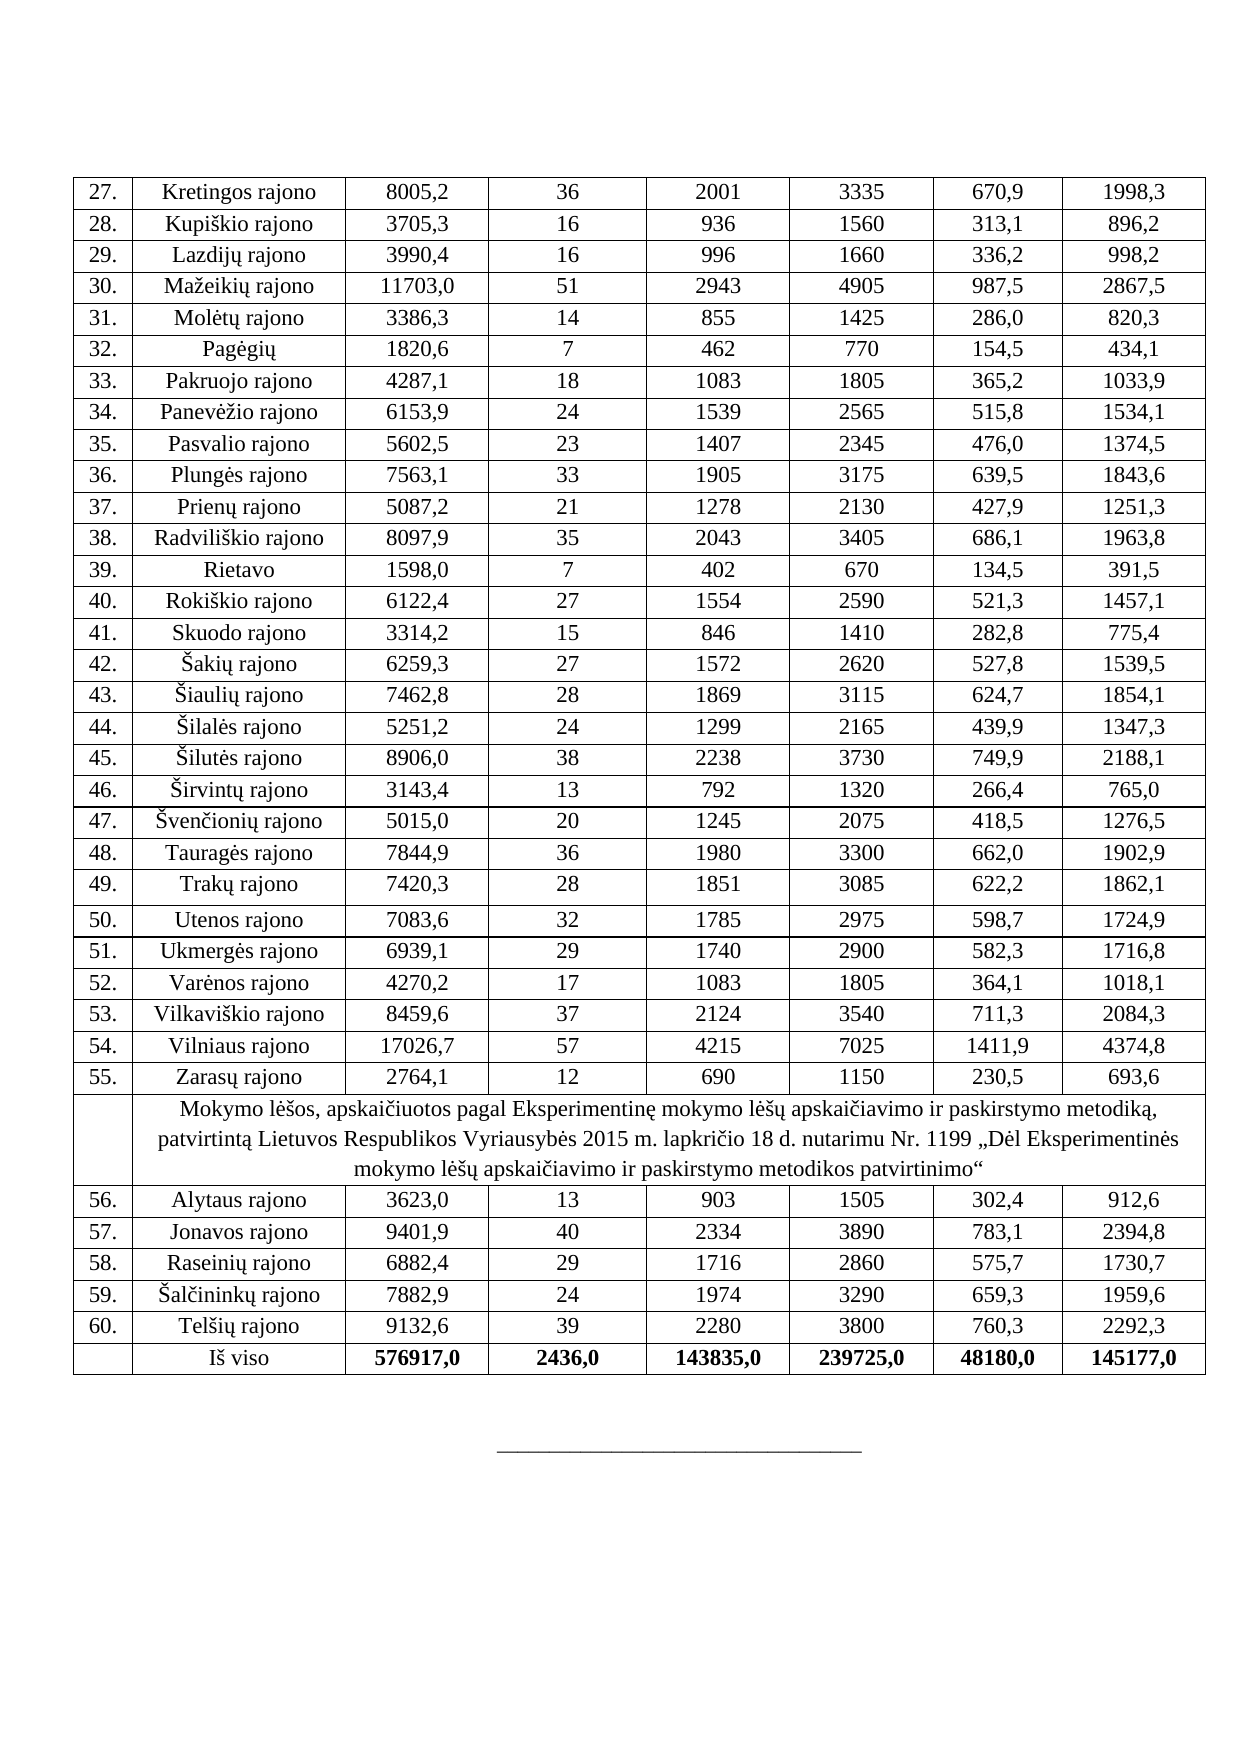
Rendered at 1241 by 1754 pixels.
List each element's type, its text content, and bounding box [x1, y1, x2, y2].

table_cell 6882,4 [346, 1249, 488, 1280]
table_cell 2043 [647, 524, 789, 555]
table_cell Širvintų rajono [133, 776, 345, 806]
table_cell 33. [74, 367, 132, 397]
table_cell 582,3 [934, 938, 1062, 968]
table_cell 8906,0 [346, 745, 488, 775]
table_cell 903 [647, 1186, 789, 1217]
table_cell 6939,1 [346, 938, 488, 968]
table_cell 35 [489, 524, 646, 555]
table_cell 3314,2 [346, 619, 488, 649]
table_cell 521,3 [934, 587, 1062, 618]
table_cell 17026,7 [346, 1032, 488, 1062]
table_cell 44. [74, 713, 132, 743]
table_cell 693,6 [1063, 1063, 1205, 1094]
table_cell 1320 [790, 776, 933, 806]
table_cell Radviliškio rajono [133, 524, 345, 555]
table_cell 5015,0 [346, 808, 488, 838]
table_cell 57 [489, 1032, 646, 1062]
table_cell 711,3 [934, 1000, 1062, 1031]
text ___________________________________ [177, 1431, 1181, 1455]
table_cell 11703,0 [346, 273, 488, 303]
table_cell 18 [489, 367, 646, 397]
table_cell 1299 [647, 713, 789, 743]
table_cell Telšių rajono [133, 1312, 345, 1343]
table_cell 1902,9 [1063, 839, 1205, 869]
table_cell 4374,8 [1063, 1032, 1205, 1062]
table_cell 33 [489, 461, 646, 492]
table_cell Ukmergės rajono [133, 938, 345, 968]
table_cell 1905 [647, 461, 789, 492]
table_cell 3405 [790, 524, 933, 555]
table_cell 27 [489, 650, 646, 681]
table_cell 2334 [647, 1218, 789, 1248]
table_cell 39. [74, 556, 132, 586]
table_cell 896,2 [1063, 210, 1205, 240]
table_cell 13 [489, 1186, 646, 1217]
table_cell 1820,6 [346, 336, 488, 366]
table_cell 57. [74, 1218, 132, 1248]
table_cell 1505 [790, 1186, 933, 1217]
table_cell 365,2 [934, 367, 1062, 397]
table_cell 9132,6 [346, 1312, 488, 1343]
table_cell 1425 [790, 304, 933, 334]
table_cell 7025 [790, 1032, 933, 1062]
table_cell Šakių rajono [133, 650, 345, 681]
table_cell 576917,0 [346, 1344, 488, 1374]
table_cell 2590 [790, 587, 933, 618]
table_cell 434,1 [1063, 336, 1205, 366]
table_cell 23 [489, 430, 646, 460]
table_cell 391,5 [1063, 556, 1205, 586]
table_cell Trakų rajono [133, 870, 345, 905]
table_cell 29 [489, 938, 646, 968]
table_cell 1245 [647, 808, 789, 838]
table_cell 5087,2 [346, 493, 488, 523]
table_cell 154,5 [934, 336, 1062, 366]
table_cell 364,1 [934, 969, 1062, 999]
table_cell 59. [74, 1281, 132, 1311]
table_cell 56. [74, 1186, 132, 1217]
table_cell 3175 [790, 461, 933, 492]
table_cell 7844,9 [346, 839, 488, 869]
table_cell 1411,9 [934, 1032, 1062, 1062]
table_cell 46. [74, 776, 132, 806]
table_cell 1730,7 [1063, 1249, 1205, 1280]
table_cell Pakruojo rajono [133, 367, 345, 397]
table_cell 49. [74, 870, 132, 905]
table_cell 29 [489, 1249, 646, 1280]
table_cell 527,8 [934, 650, 1062, 681]
table_cell 3623,0 [346, 1186, 488, 1217]
table_cell 35. [74, 430, 132, 460]
table_cell 1854,1 [1063, 682, 1205, 712]
table_cell 476,0 [934, 430, 1062, 460]
table_cell 2130 [790, 493, 933, 523]
table_cell 32 [489, 906, 646, 936]
table_cell 31. [74, 304, 132, 334]
table_cell 1862,1 [1063, 870, 1205, 905]
table_cell 27. [74, 178, 132, 209]
table_cell Panevėžio rajono [133, 399, 345, 429]
table_cell Vilniaus rajono [133, 1032, 345, 1062]
table_cell 1033,9 [1063, 367, 1205, 397]
table_cell 998,2 [1063, 241, 1205, 272]
table_cell 1980 [647, 839, 789, 869]
table_cell 3890 [790, 1218, 933, 1248]
table_cell 760,3 [934, 1312, 1062, 1343]
table_cell Kupiškio rajono [133, 210, 345, 240]
table_cell 53. [74, 1000, 132, 1031]
table_cell 43. [74, 682, 132, 712]
table_cell 17 [489, 969, 646, 999]
table_cell 36 [489, 839, 646, 869]
table_cell 1974 [647, 1281, 789, 1311]
table_cell 2001 [647, 178, 789, 209]
table_cell 749,9 [934, 745, 1062, 775]
table_cell Mokymo lėšos, apskaičiuotos pagal Eksperimentinę mokymo lėšų apskaičiavimo ir paskirstymo metodiką, patvirtintą Lietuvos Respublikos Vyriausybės 2015 m. lapkričio 18 d. nutarimu Nr. 1199 „Dėl Eksperimentinės mokymo lėšų apskaičiavimo ir paskirstymo metodikos patvirtinimo“ [133, 1095, 1205, 1185]
table_cell 1572 [647, 650, 789, 681]
table_cell 51. [74, 938, 132, 968]
table_cell 32. [74, 336, 132, 366]
table_cell 282,8 [934, 619, 1062, 649]
table_cell 4270,2 [346, 969, 488, 999]
table_cell 418,5 [934, 808, 1062, 838]
table_cell 4215 [647, 1032, 789, 1062]
table_cell 7083,6 [346, 906, 488, 936]
table_cell 3300 [790, 839, 933, 869]
table_cell 1598,0 [346, 556, 488, 586]
table_cell 775,4 [1063, 619, 1205, 649]
table_cell 1534,1 [1063, 399, 1205, 429]
table_cell 1869 [647, 682, 789, 712]
table_cell 662,0 [934, 839, 1062, 869]
table_cell 4905 [790, 273, 933, 303]
table_cell 51 [489, 273, 646, 303]
table_cell 41. [74, 619, 132, 649]
table_cell 39 [489, 1312, 646, 1343]
table_cell 21 [489, 493, 646, 523]
table_cell 4287,1 [346, 367, 488, 397]
table_cell Švenčionių rajono [133, 808, 345, 838]
table_cell 427,9 [934, 493, 1062, 523]
table_cell 38. [74, 524, 132, 555]
table_cell 9401,9 [346, 1218, 488, 1248]
table_cell 3705,3 [346, 210, 488, 240]
table_cell 770 [790, 336, 933, 366]
table_cell 1554 [647, 587, 789, 618]
table_cell 1083 [647, 969, 789, 999]
table_cell 2165 [790, 713, 933, 743]
table_cell 313,1 [934, 210, 1062, 240]
table_cell Šilutės rajono [133, 745, 345, 775]
table_cell 24 [489, 399, 646, 429]
table_cell Vilkaviškio rajono [133, 1000, 345, 1031]
table_cell 1851 [647, 870, 789, 905]
table_cell 60. [74, 1312, 132, 1343]
table_cell 690 [647, 1063, 789, 1094]
table_cell 7882,9 [346, 1281, 488, 1311]
table_cell Šilalės rajono [133, 713, 345, 743]
table_cell 912,6 [1063, 1186, 1205, 1217]
table_cell 1998,3 [1063, 178, 1205, 209]
table_cell 2280 [647, 1312, 789, 1343]
table_cell 1539,5 [1063, 650, 1205, 681]
table_cell Iš viso [133, 1344, 345, 1374]
table_cell 28 [489, 682, 646, 712]
table_cell 1785 [647, 906, 789, 936]
table_cell 29. [74, 241, 132, 272]
table_cell Skuodo rajono [133, 619, 345, 649]
table_cell 239725,0 [790, 1344, 933, 1374]
table_cell Molėtų rajono [133, 304, 345, 334]
table_cell 3990,4 [346, 241, 488, 272]
table_cell 3085 [790, 870, 933, 905]
table_cell 145177,0 [1063, 1344, 1205, 1374]
table_cell 28. [74, 210, 132, 240]
table_cell 7 [489, 556, 646, 586]
table_cell 7 [489, 336, 646, 366]
table_cell 402 [647, 556, 789, 586]
table_cell 2943 [647, 273, 789, 303]
table_cell 6259,3 [346, 650, 488, 681]
table_cell 686,1 [934, 524, 1062, 555]
table_cell 143835,0 [647, 1344, 789, 1374]
table_cell 846 [647, 619, 789, 649]
table_cell 1843,6 [1063, 461, 1205, 492]
table_cell 2188,1 [1063, 745, 1205, 775]
table_cell 48. [74, 839, 132, 869]
table_cell [74, 1344, 132, 1374]
table_cell 820,3 [1063, 304, 1205, 334]
table_cell 783,1 [934, 1218, 1062, 1248]
table_cell 3730 [790, 745, 933, 775]
table_cell 936 [647, 210, 789, 240]
table_cell 1740 [647, 938, 789, 968]
table_cell Varėnos rajono [133, 969, 345, 999]
table_cell 622,2 [934, 870, 1062, 905]
table_cell 286,0 [934, 304, 1062, 334]
table_cell 639,5 [934, 461, 1062, 492]
table_cell Rokiškio rajono [133, 587, 345, 618]
table_cell 336,2 [934, 241, 1062, 272]
table_cell 2565 [790, 399, 933, 429]
table_cell 1660 [790, 241, 933, 272]
table_cell 624,7 [934, 682, 1062, 712]
table_cell 2124 [647, 1000, 789, 1031]
table_cell 8005,2 [346, 178, 488, 209]
table_cell 3143,4 [346, 776, 488, 806]
table_cell 2238 [647, 745, 789, 775]
table_cell 462 [647, 336, 789, 366]
table_cell 24 [489, 1281, 646, 1311]
table_cell 855 [647, 304, 789, 334]
table_cell 27 [489, 587, 646, 618]
table_cell 987,5 [934, 273, 1062, 303]
table_cell 1959,6 [1063, 1281, 1205, 1311]
table_cell 1018,1 [1063, 969, 1205, 999]
table_cell 134,5 [934, 556, 1062, 586]
table_cell 1457,1 [1063, 587, 1205, 618]
table_cell 2867,5 [1063, 273, 1205, 303]
table_cell 40 [489, 1218, 646, 1248]
table_cell 2345 [790, 430, 933, 460]
table_cell 28 [489, 870, 646, 905]
table_cell 1805 [790, 367, 933, 397]
table_cell 670 [790, 556, 933, 586]
table_cell Zarasų rajono [133, 1063, 345, 1094]
table_cell 55. [74, 1063, 132, 1094]
table_cell 37. [74, 493, 132, 523]
table_cell 3335 [790, 178, 933, 209]
table_cell 575,7 [934, 1249, 1062, 1280]
table_cell 1347,3 [1063, 713, 1205, 743]
table_cell 1150 [790, 1063, 933, 1094]
table_cell 670,9 [934, 178, 1062, 209]
table_cell 1251,3 [1063, 493, 1205, 523]
table_cell 3290 [790, 1281, 933, 1311]
table_cell 1083 [647, 367, 789, 397]
table_cell 12 [489, 1063, 646, 1094]
table_cell 2900 [790, 938, 933, 968]
table_cell Šiaulių rajono [133, 682, 345, 712]
table_cell 24 [489, 713, 646, 743]
table_cell 3800 [790, 1312, 933, 1343]
table_cell 37 [489, 1000, 646, 1031]
table_cell 439,9 [934, 713, 1062, 743]
table_cell 765,0 [1063, 776, 1205, 806]
table_cell Lazdijų rajono [133, 241, 345, 272]
table_cell 2764,1 [346, 1063, 488, 1094]
table_cell Plungės rajono [133, 461, 345, 492]
table_cell 36 [489, 178, 646, 209]
table_cell 2620 [790, 650, 933, 681]
table_cell 48180,0 [934, 1344, 1062, 1374]
table_cell 20 [489, 808, 646, 838]
table_cell [74, 1095, 132, 1185]
table_cell Tauragės rajono [133, 839, 345, 869]
table_cell 7420,3 [346, 870, 488, 905]
table_cell Kretingos rajono [133, 178, 345, 209]
table_cell 6122,4 [346, 587, 488, 618]
table_cell 7462,8 [346, 682, 488, 712]
table_cell 13 [489, 776, 646, 806]
table_cell 792 [647, 776, 789, 806]
table_cell 2975 [790, 906, 933, 936]
table_cell 1278 [647, 493, 789, 523]
table_cell 5602,5 [346, 430, 488, 460]
table_cell 3386,3 [346, 304, 488, 334]
table_cell 7563,1 [346, 461, 488, 492]
table_cell 2292,3 [1063, 1312, 1205, 1343]
table_cell 38 [489, 745, 646, 775]
table_cell Mažeikių rajono [133, 273, 345, 303]
table_cell 34. [74, 399, 132, 429]
table_cell 996 [647, 241, 789, 272]
table_cell 52. [74, 969, 132, 999]
table_cell 16 [489, 210, 646, 240]
table_cell 2075 [790, 808, 933, 838]
table_cell 1276,5 [1063, 808, 1205, 838]
table_cell 54. [74, 1032, 132, 1062]
table_cell 1407 [647, 430, 789, 460]
table_cell 659,3 [934, 1281, 1062, 1311]
table_cell 598,7 [934, 906, 1062, 936]
table_cell 5251,2 [346, 713, 488, 743]
table_cell 302,4 [934, 1186, 1062, 1217]
table_cell 3540 [790, 1000, 933, 1031]
table_cell Utenos rajono [133, 906, 345, 936]
table_cell 2084,3 [1063, 1000, 1205, 1031]
table_cell 45. [74, 745, 132, 775]
table_cell Šalčininkų rajono [133, 1281, 345, 1311]
table_cell 42. [74, 650, 132, 681]
table_cell Alytaus rajono [133, 1186, 345, 1217]
table_cell Prienų rajono [133, 493, 345, 523]
table_cell 1374,5 [1063, 430, 1205, 460]
table_cell 8459,6 [346, 1000, 488, 1031]
table_cell 47. [74, 808, 132, 838]
table_cell 3115 [790, 682, 933, 712]
table_cell 515,8 [934, 399, 1062, 429]
table_cell 2394,8 [1063, 1218, 1205, 1248]
table_cell 50. [74, 906, 132, 936]
table_cell 1963,8 [1063, 524, 1205, 555]
table_cell 1716,8 [1063, 938, 1205, 968]
table_cell 1724,9 [1063, 906, 1205, 936]
table_cell 1805 [790, 969, 933, 999]
table_cell Jonavos rajono [133, 1218, 345, 1248]
table_cell 58. [74, 1249, 132, 1280]
table_cell 16 [489, 241, 646, 272]
table_cell 1716 [647, 1249, 789, 1280]
table_cell 1560 [790, 210, 933, 240]
table_cell 36. [74, 461, 132, 492]
table_cell 1539 [647, 399, 789, 429]
table_cell 8097,9 [346, 524, 488, 555]
table_cell 1410 [790, 619, 933, 649]
table_cell 40. [74, 587, 132, 618]
table_cell 15 [489, 619, 646, 649]
table_cell 2860 [790, 1249, 933, 1280]
table_cell 2436,0 [489, 1344, 646, 1374]
table_cell Pasvalio rajono [133, 430, 345, 460]
table_cell Pagėgių [133, 336, 345, 366]
table_cell 30. [74, 273, 132, 303]
table_cell 6153,9 [346, 399, 488, 429]
table_cell 14 [489, 304, 646, 334]
table_cell 266,4 [934, 776, 1062, 806]
table_cell Rietavo [133, 556, 345, 586]
table_cell 230,5 [934, 1063, 1062, 1094]
table_cell Raseinių rajono [133, 1249, 345, 1280]
